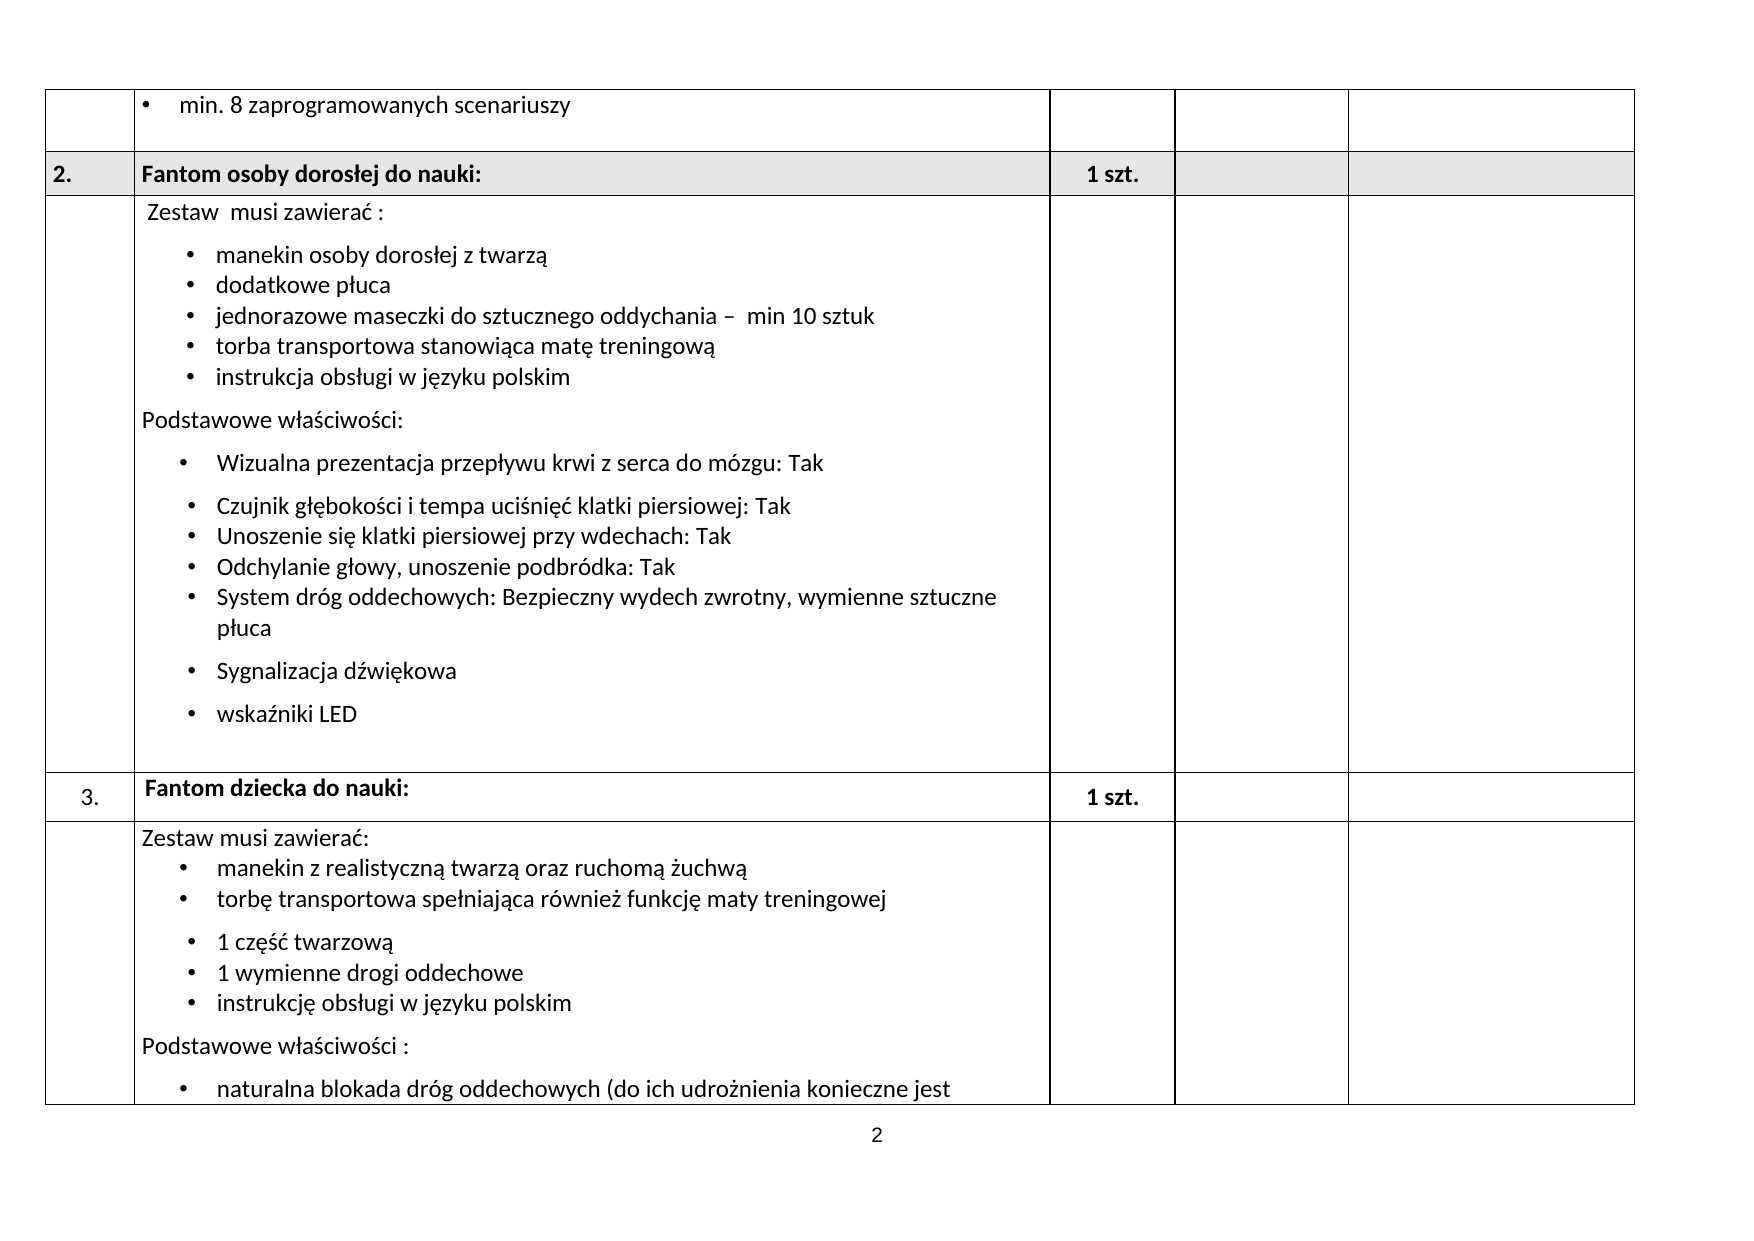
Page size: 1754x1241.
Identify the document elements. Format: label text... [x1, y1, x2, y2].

table_cell [46, 822, 134, 1104]
table_cell [1176, 196, 1348, 772]
table_cell 3. [46, 773, 134, 821]
table_cell 1 szt. [1051, 152, 1174, 195]
table_cell [46, 196, 134, 772]
table_cell Zestaw musi zawierać : manekin osoby dorosłej z twarzą dodatkowe płuca jednorazowe maseczki do sztucznego oddychania – min 10 sztuk torba transportowa stanowiąca matę treningową instrukcja obsługi w języku polskim Podstawowe właściwości: Wizualna prezentacja przepływu krwi z serca do mózgu: Tak Czujnik głębokości i tempa uciśnięć klatki piersiowej: Tak Unoszenie się klatki piersiowej przy wdechach: Tak Odchylanie głowy, unoszenie podbródka: Tak System dróg oddechowych: Bezpieczny wydech zwrotny, wymienne sztuczne płuca Sygnalizacja dźwiękowa wskaźniki LED [135, 196, 1049, 772]
table_cell [1349, 822, 1634, 1104]
table_cell Fantom osoby dorosłej do nauki: [135, 152, 1049, 195]
table_cell 1 szt. [1051, 773, 1174, 821]
table_cell [1051, 90, 1174, 151]
table_cell [1176, 773, 1348, 821]
table_cell [46, 90, 134, 151]
table_cell [1176, 90, 1348, 151]
table_cell 2. [46, 152, 134, 195]
table_cell [1349, 152, 1634, 195]
table_cell [1176, 152, 1348, 195]
table_cell Fantom dziecka do nauki: [135, 773, 1049, 821]
table_cell [1051, 196, 1174, 772]
table_cell [1349, 90, 1634, 151]
table_cell [1349, 773, 1634, 821]
table_cell [1349, 196, 1634, 772]
table_cell [1051, 822, 1174, 1104]
table_cell Komunikaty głosowe w języku polskim; Skład zestawu: min.3 komplety elektrod szkoleniowych dla dorosłych. min. 2 komplety elektrod szkoleniowych dla dzieci ręczne modyfikowanie przebiegu ćwiczenia za pomocą załączonego pilota zdalnego sterowania zgodność z ERC i AHA AED może być zasilane bateriami AA lub zasilaczem min. 8 zaprogramowanych scenariuszy [135, 90, 1049, 151]
table_cell [1176, 822, 1348, 1104]
table_cell Zestaw musi zawierać: manekin z realistyczną twarzą oraz ruchomą żuchwą torbę transportowa spełniająca również funkcję maty treningowej 1 część twarzową 1 wymienne drogi oddechowe instrukcję obsługi w języku polskim Podstawowe właściwości : naturalna blokada dróg oddechowych (do ich udrożnienia konieczne jest [135, 822, 1049, 1104]
